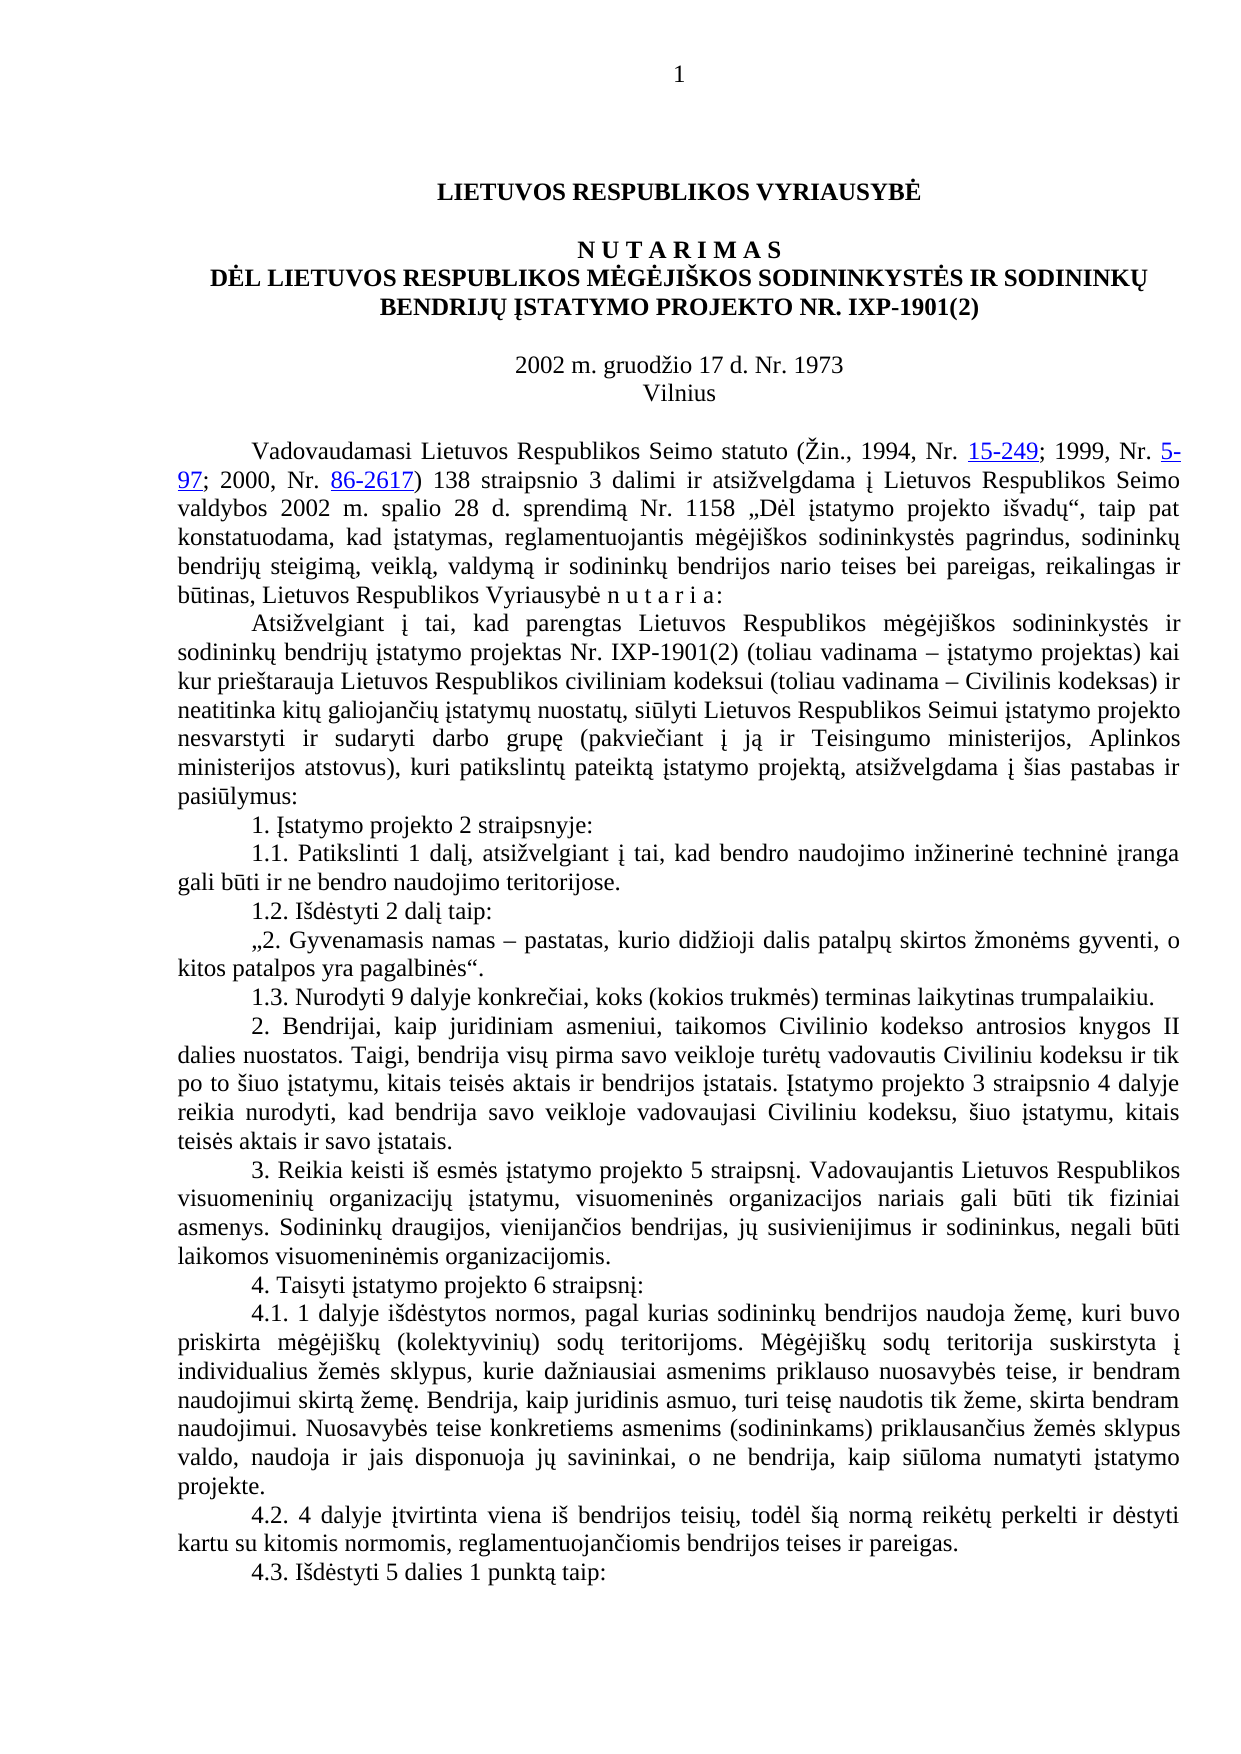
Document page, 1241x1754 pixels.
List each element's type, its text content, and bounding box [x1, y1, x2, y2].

text DĖL LIETUVOS RESPUBLIKOS MĖGĖJIŠKOS SODININKYSTĖS IR SODININKŲ BENDRIJŲ ĮSTATYMO PROJEKTO NR. IXP-1901(2) [177, 263, 1181, 321]
text N U T A R I M A S [177, 235, 1181, 263]
text „2. Gyvenamasis namas – pastatas, kurio didžioji dalis patalpų skirtos žmonėms gyventi, o kitos patalpos yra pagalbinės“. [177, 925, 1181, 982]
text 1.2. Išdėstyti 2 dalį taip: [177, 896, 1181, 925]
text 2. Bendrijai, kaip juridiniam asmeniui, taikomos Civilinio kodekso antrosios knygos II dalies nuostatos. Taigi, bendrija visų pirma savo veikloje turėtų vadovautis Civiliniu kodeksu ir tik po to šiuo įstatymu, kitais teisės aktais ir bendrijos įstatais. Įstatymo projekto 3 straipsnio 4 dalyje reikia nurodyti, kad bendrija savo veikloje vadovaujasi Civiliniu kodeksu, šiuo įstatymu, kitais teisės aktais ir savo įstatais. [177, 1011, 1181, 1155]
text 4.2. 4 dalyje įtvirtinta viena iš bendrijos teisių, todėl šią normą reikėtų perkelti ir dėstyti kartu su kitomis normomis, reglamentuojančiomis bendrijos teises ir pareigas. [177, 1500, 1181, 1557]
text 3. Reikia keisti iš esmės įstatymo projekto 5 straipsnį. Vadovaujantis Lietuvos Respublikos visuomeninių organizacijų įstatymu, visuomeninės organizacijos nariais gali būti tik fiziniai asmenys. Sodininkų draugijos, vienijančios bendrijas, jų susivienijimus ir sodininkus, negali būti laikomos visuomeninėmis organizacijomis. [177, 1155, 1181, 1270]
text 2002 m. gruodžio 17 d. Nr. 1973 [177, 350, 1181, 378]
text 1.1. Patikslinti 1 dalį, atsižvelgiant į tai, kad bendro naudojimo inžinerinė techninė įranga gali būti ir ne bendro naudojimo teritorijose. [177, 838, 1181, 896]
text 4.1. 1 dalyje išdėstytos normos, pagal kurias sodininkų bendrijos naudoja žemę, kuri buvo priskirta mėgėjiškų (kolektyvinių) sodų teritorijoms. Mėgėjiškų sodų teritorija suskirstyta į individualius žemės sklypus, kurie dažniausiai asmenims priklauso nuosavybės teise, ir bendram naudojimui skirtą žemę. Bendrija, kaip juridinis asmuo, turi teisę naudotis tik žeme, skirta bendram naudojimui. Nuosavybės teise konkretiems asmenims (sodininkams) priklausančius žemės sklypus valdo, naudoja ir jais disponuoja jų savininkai, o ne bendrija, kaip siūloma numatyti įstatymo projekte. [177, 1298, 1181, 1500]
text Vilnius [177, 378, 1181, 407]
text 4.3. Išdėstyti 5 dalies 1 punktą taip: [177, 1557, 1181, 1586]
text 1.3. Nurodyti 9 dalyje konkrečiai, koks (kokios trukmės) terminas laikytinas trumpalaikiu. [177, 982, 1181, 1011]
text Atsižvelgiant į tai, kad parengtas Lietuvos Respublikos mėgėjiškos sodininkystės ir sodininkų bendrijų įstatymo projektas Nr. IXP-1901(2) (toliau vadinama – įstatymo projektas) kai kur prieštarauja Lietuvos Respublikos civiliniam kodeksui (toliau vadinama – Civilinis kodeksas) ir neatitinka kitų galiojančių įstatymų nuostatų, siūlyti Lietuvos Respublikos Seimui įstatymo projekto nesvarstyti ir sudaryti darbo grupę (pakviečiant į ją ir Teisingumo ministerijos, Aplinkos ministerijos atstovus), kuri patikslintų pateiktą įstatymo projektą, atsižvelgdama į šias pastabas ir pasiūlymus: [177, 608, 1181, 810]
text Vadovaudamasi Lietuvos Respublikos Seimo statuto (Žin., 1994, Nr. 15-249; 1999, Nr. 5-97; 2000, Nr. 86-2617) 138 straipsnio 3 dalimi ir atsižvelgdama į Lietuvos Respublikos Seimo valdybos 2002 m. spalio 28 d. sprendimą Nr. 1158 „Dėl įstatymo projekto išvadų“, taip pat konstatuodama, kad įstatymas, reglamentuojantis mėgėjiškos sodininkystės pagrindus, sodininkų bendrijų steigimą, veiklą, valdymą ir sodininkų bendrijos nario teises bei pareigas, reikalingas ir būtinas, Lietuvos Respublikos Vyriausybė nutaria: [177, 436, 1181, 608]
text 1. Įstatymo projekto 2 straipsnyje: [177, 810, 1181, 838]
text 4. Taisyti įstatymo projekto 6 straipsnį: [177, 1270, 1181, 1298]
text LIETUVOS RESPUBLIKOS VYRIAUSYBĖ [177, 177, 1181, 206]
